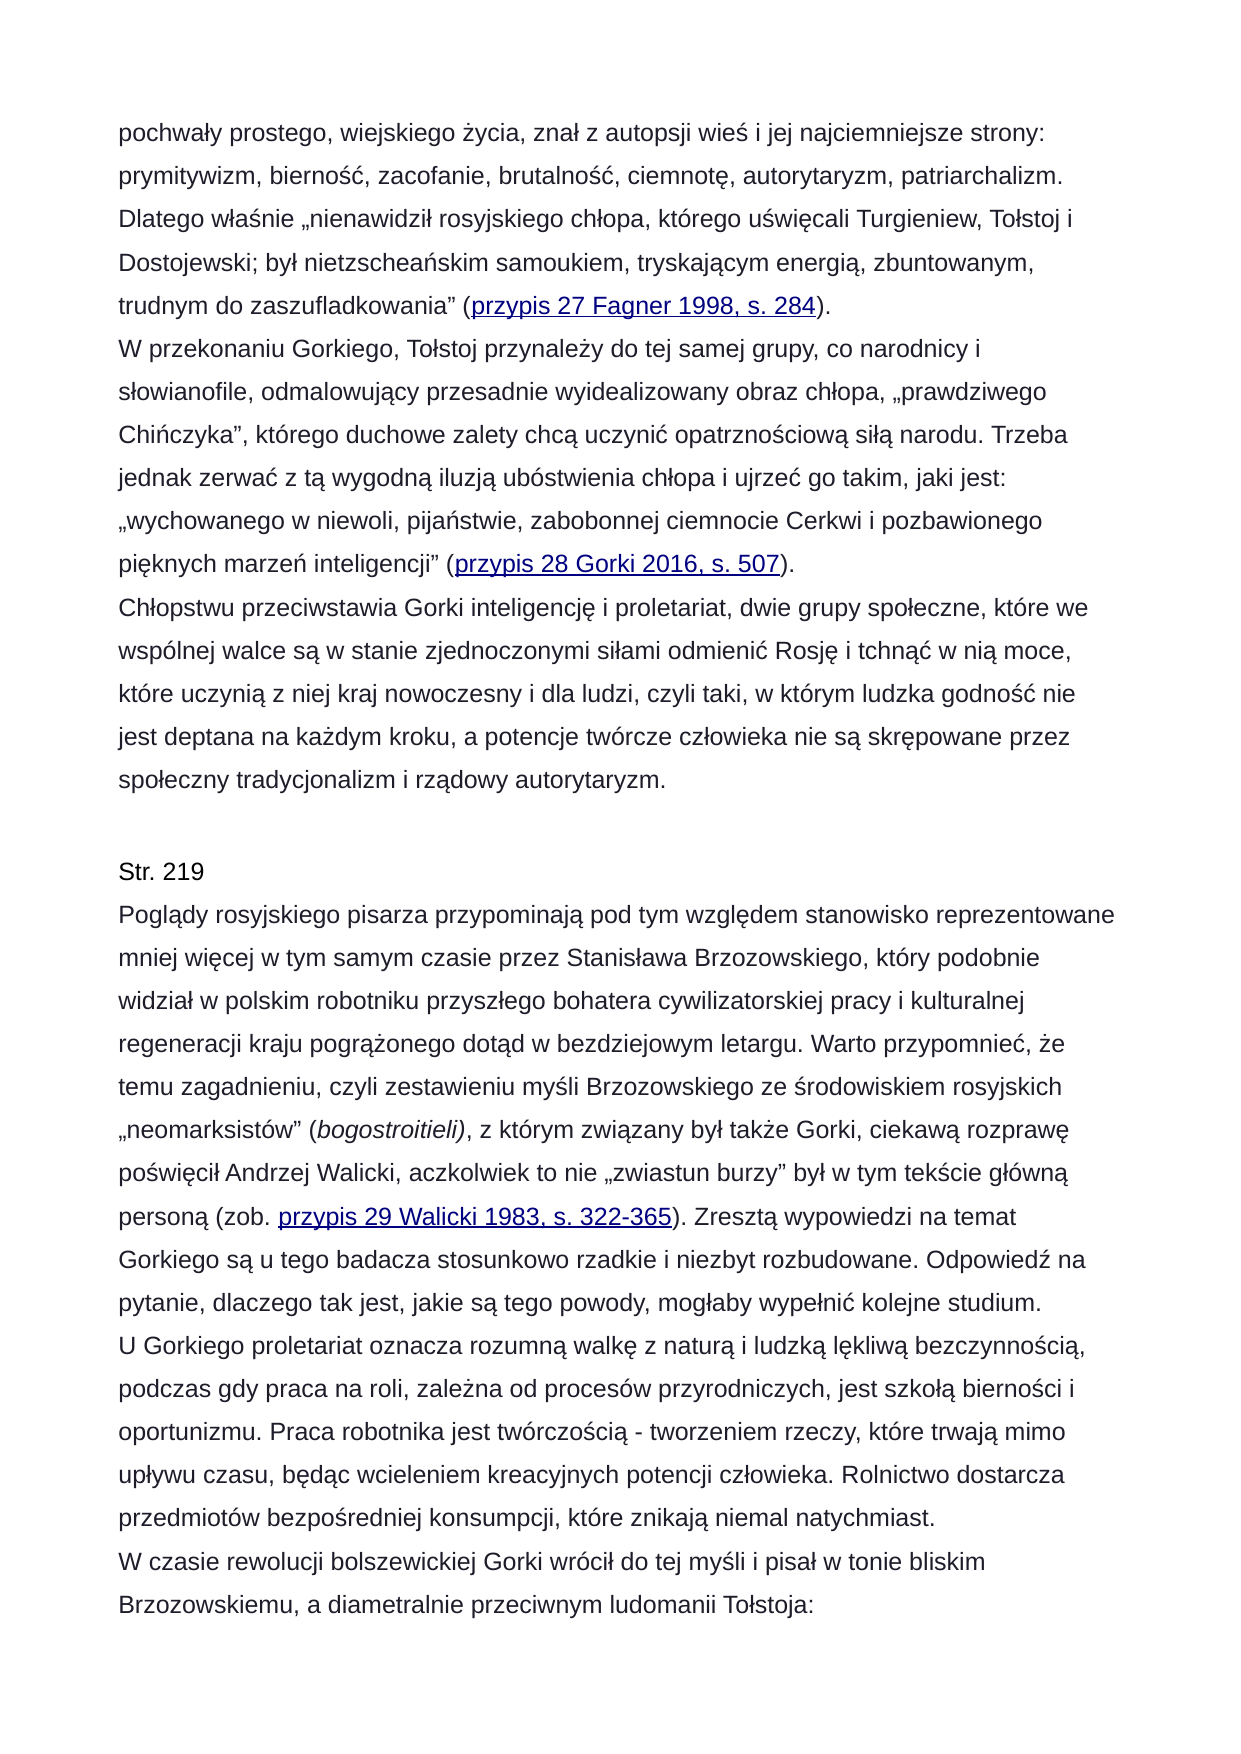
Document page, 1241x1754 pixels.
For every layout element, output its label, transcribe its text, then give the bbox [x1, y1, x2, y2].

text Str. 219 [118, 857, 1122, 885]
text Poglądy rosyjskiego pisarza przypominają pod tym względem stanowisko reprezentowane mniej więcej w tym samym czasie przez Stanisława Brzozowskiego, który podobnie widział w polskim robotniku przyszłego bohatera cywilizatorskiej pracy i kulturalnej regeneracji kraju pogrążonego dotąd w bezdziejowym letargu. Warto przypomnieć, że temu zagadnieniu, czyli zestawieniu myśli Brzozowskiego ze środowiskiem rosyjskich „neomarksistów” (bogostroitieli), z którym związany był także Gorki, ciekawą rozprawę poświęcił Andrzej Walicki, aczkolwiek to nie „zwiastun burzy” był w tym tekście główną personą (zob. przypis 29 Walicki 1983, s. 322-365). Zresztą wypowiedzi na temat Gorkiego są u tego badacza stosunkowo rzadkie i niezbyt rozbudowane. Odpowiedź na pytanie, dlaczego tak jest, jakie są tego powody, mogłaby wypełnić kolejne studium. [118, 900, 1122, 1317]
text W czasie rewolucji bolszewickiej Gorki wrócił do tej myśli i pisał w tonie bliskim Brzozowskiemu, a diametralnie przeciwnym ludomanii Tołstoja: [118, 1547, 1122, 1618]
text Chłopstwu przeciwstawia Gorki inteligencję i proletariat, dwie grupy społeczne, które we wspólnej walce są w stanie zjednoczonymi siłami odmienić Rosję i tchnąć w nią moce, które uczynią z niej kraj nowoczesny i dla ludzi, czyli taki, w którym ludzka godność nie jest deptana na każdym kroku, a potencje twórcze człowieka nie są skrępowane przez społeczny tradycjonalizm i rządowy autorytaryzm. [118, 592, 1122, 794]
text W przekonaniu Gorkiego, Tołstoj przynależy do tej samej grupy, co narodnicy i słowianofile, odmalowujący przesadnie wyidealizowany obraz chłopa, „prawdziwego Chińczyka”, którego duchowe zalety chcą uczynić opatrznościową siłą narodu. Trzeba jednak zerwać z tą wygodną iluzją ubóstwienia chłopa i ujrzeć go takim, jaki jest: „wychowanego w niewoli, pijaństwie, zabobonnej ciemnocie Cerkwi i pozbawionego pięknych marzeń inteligencji” (przypis 28 Gorki 2016, s. 507). [118, 334, 1122, 578]
text pochwały prostego, wiejskiego życia, znał z autopsji wieś i jej najciemniejsze strony: prymitywizm, bierność, zacofanie, brutalność, ciemnotę, autorytaryzm, patriarchalizm. Dlatego właśnie „nienawidził rosyjskiego chłopa, którego uświęcali Turgieniew, Tołstoj i Dostojewski; był nietzscheańskim samoukiem, tryskającym energią, zbuntowanym, trudnym do zaszufladkowania” (przypis 27 Fagner 1998, s. 284). [118, 118, 1122, 319]
text U Gorkiego proletariat oznacza rozumną walkę z naturą i ludzką lękliwą bezczynnością, podczas gdy praca na roli, zależna od procesów przyrodniczych, jest szkołą bierności i oportunizmu. Praca robotnika jest twórczością - tworzeniem rzeczy, które trwają mimo upływu czasu, będąc wcieleniem kreacyjnych potencji człowieka. Rolnictwo dostarcza przedmiotów bezpośredniej konsumpcji, które znikają niemal natychmiast. [118, 1331, 1122, 1532]
